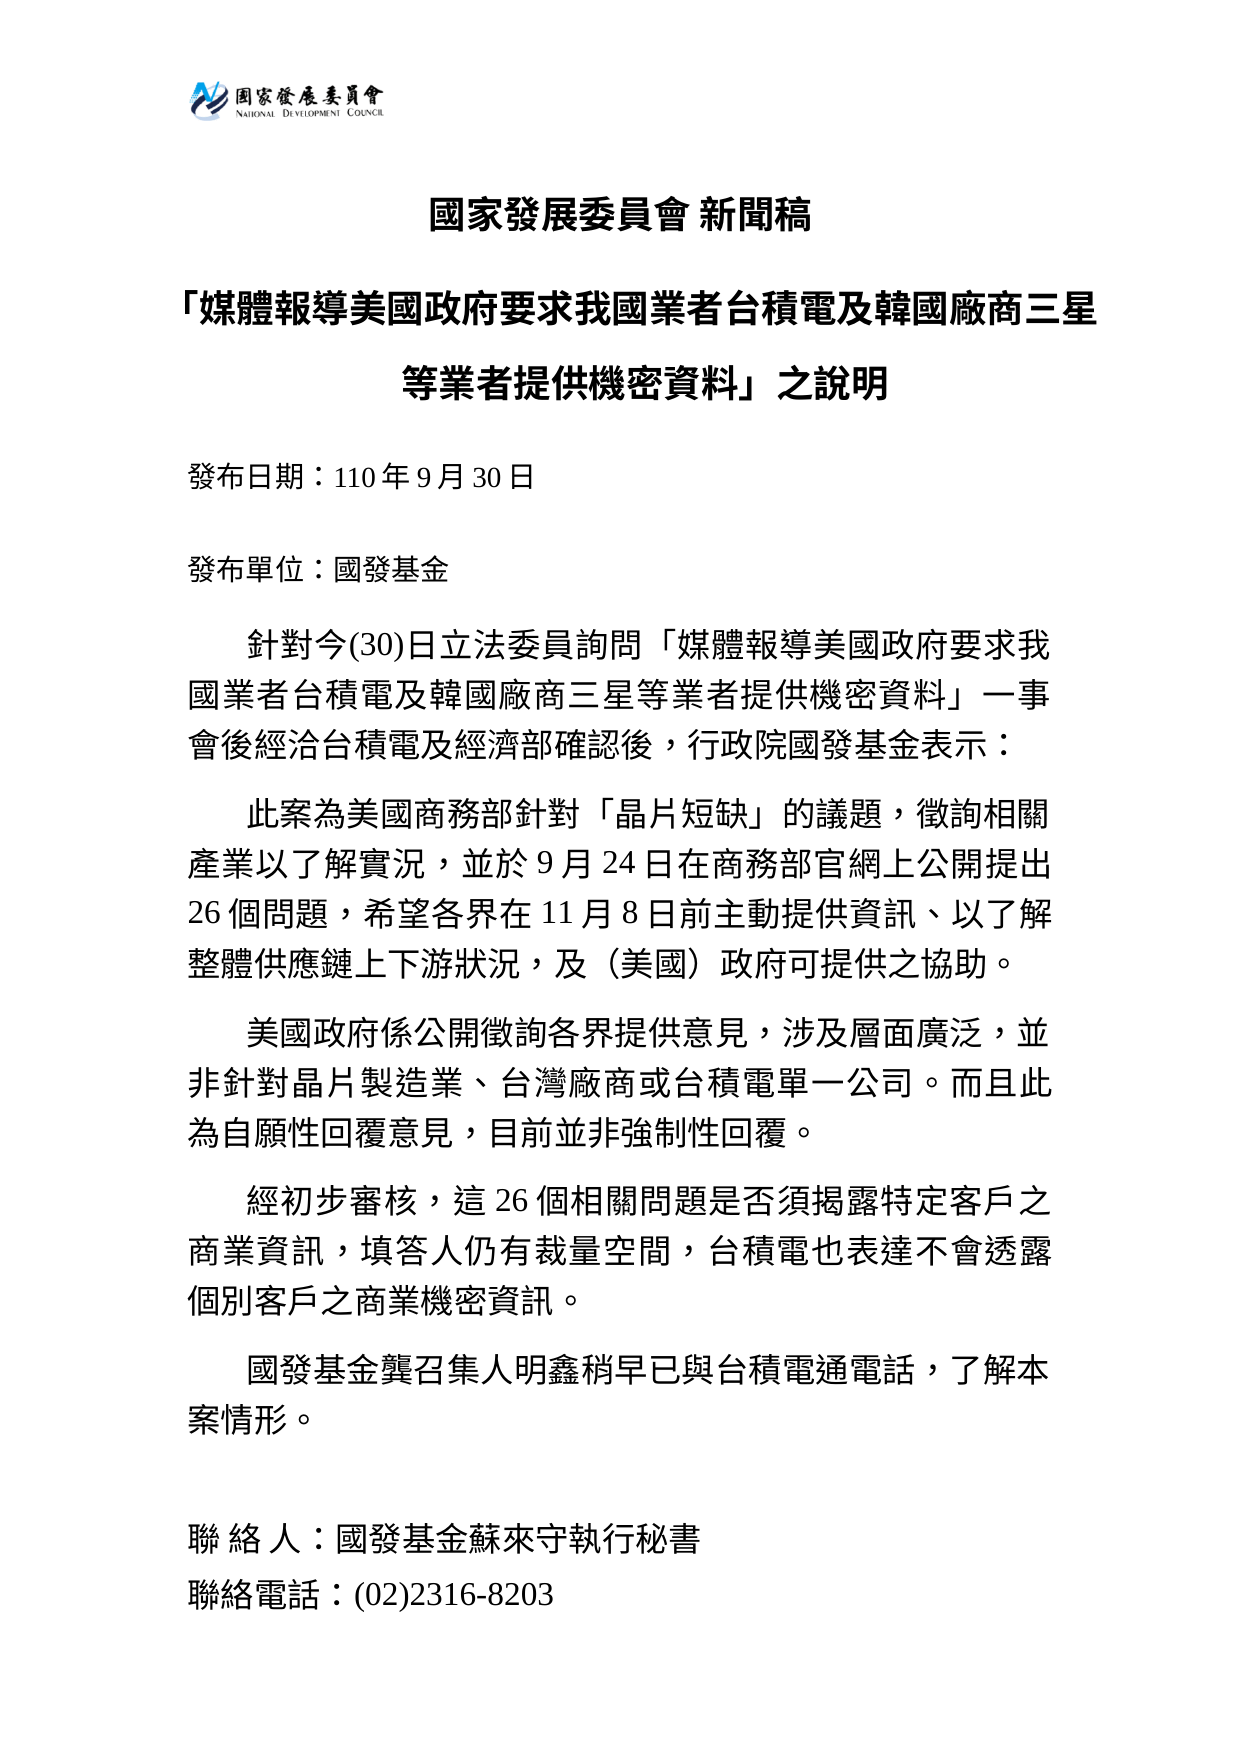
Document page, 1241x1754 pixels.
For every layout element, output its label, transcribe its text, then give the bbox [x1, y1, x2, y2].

text 美國政府係公開徵詢各界提供意見，涉及層面廣泛，並非針對晶片製造業、台灣廠商或台積電單一公司。而且此為自願性回覆意見，目前並非強制性回覆。 [187, 1006, 1053, 1156]
text 聯絡電話：(02)2316-8203 [187, 1574, 1053, 1612]
text 經初步審核，這26個相關問題是否須揭露特定客戶之商業資訊，填答人仍有裁量空間，台積電也表達不會透露個別客戶之商業機密資訊。 [187, 1174, 1053, 1324]
picture [187, 80, 386, 121]
text 此案為美國商務部針對「晶片短缺」的議題，徵詢相關產業以了解實況，並於9月24日在商務部官網上公開提出26個問題，希望各界在11月8日前主動提供資訊、以了解整體供應鏈上下游狀況，及（美國）政府可提供之協助。 [187, 787, 1053, 987]
text 發布單位：國發基金 [187, 524, 1053, 599]
text 國發基金龔召集人明鑫稍早已與台積電通電話，了解本案情形。 [187, 1343, 1053, 1443]
text 發布日期：110年9月30日 [187, 431, 1053, 506]
text 國家發展委員會 新聞稿 [187, 168, 1053, 243]
text 「媒體報導美國政府要求我國業者台積電及韓國廠商三星等業者提供機密資料」之說明 [158, 262, 1102, 412]
text 聯 絡 人：國發基金蘇來守執行秘書 [187, 1518, 1053, 1556]
text 針對今(30)日立法委員詢問「媒體報導美國政府要求我國業者台積電及韓國廠商三星等業者提供機密資料」一事，會後經洽台積電及經濟部確認後，行政院國發基金表示： [187, 618, 1053, 768]
